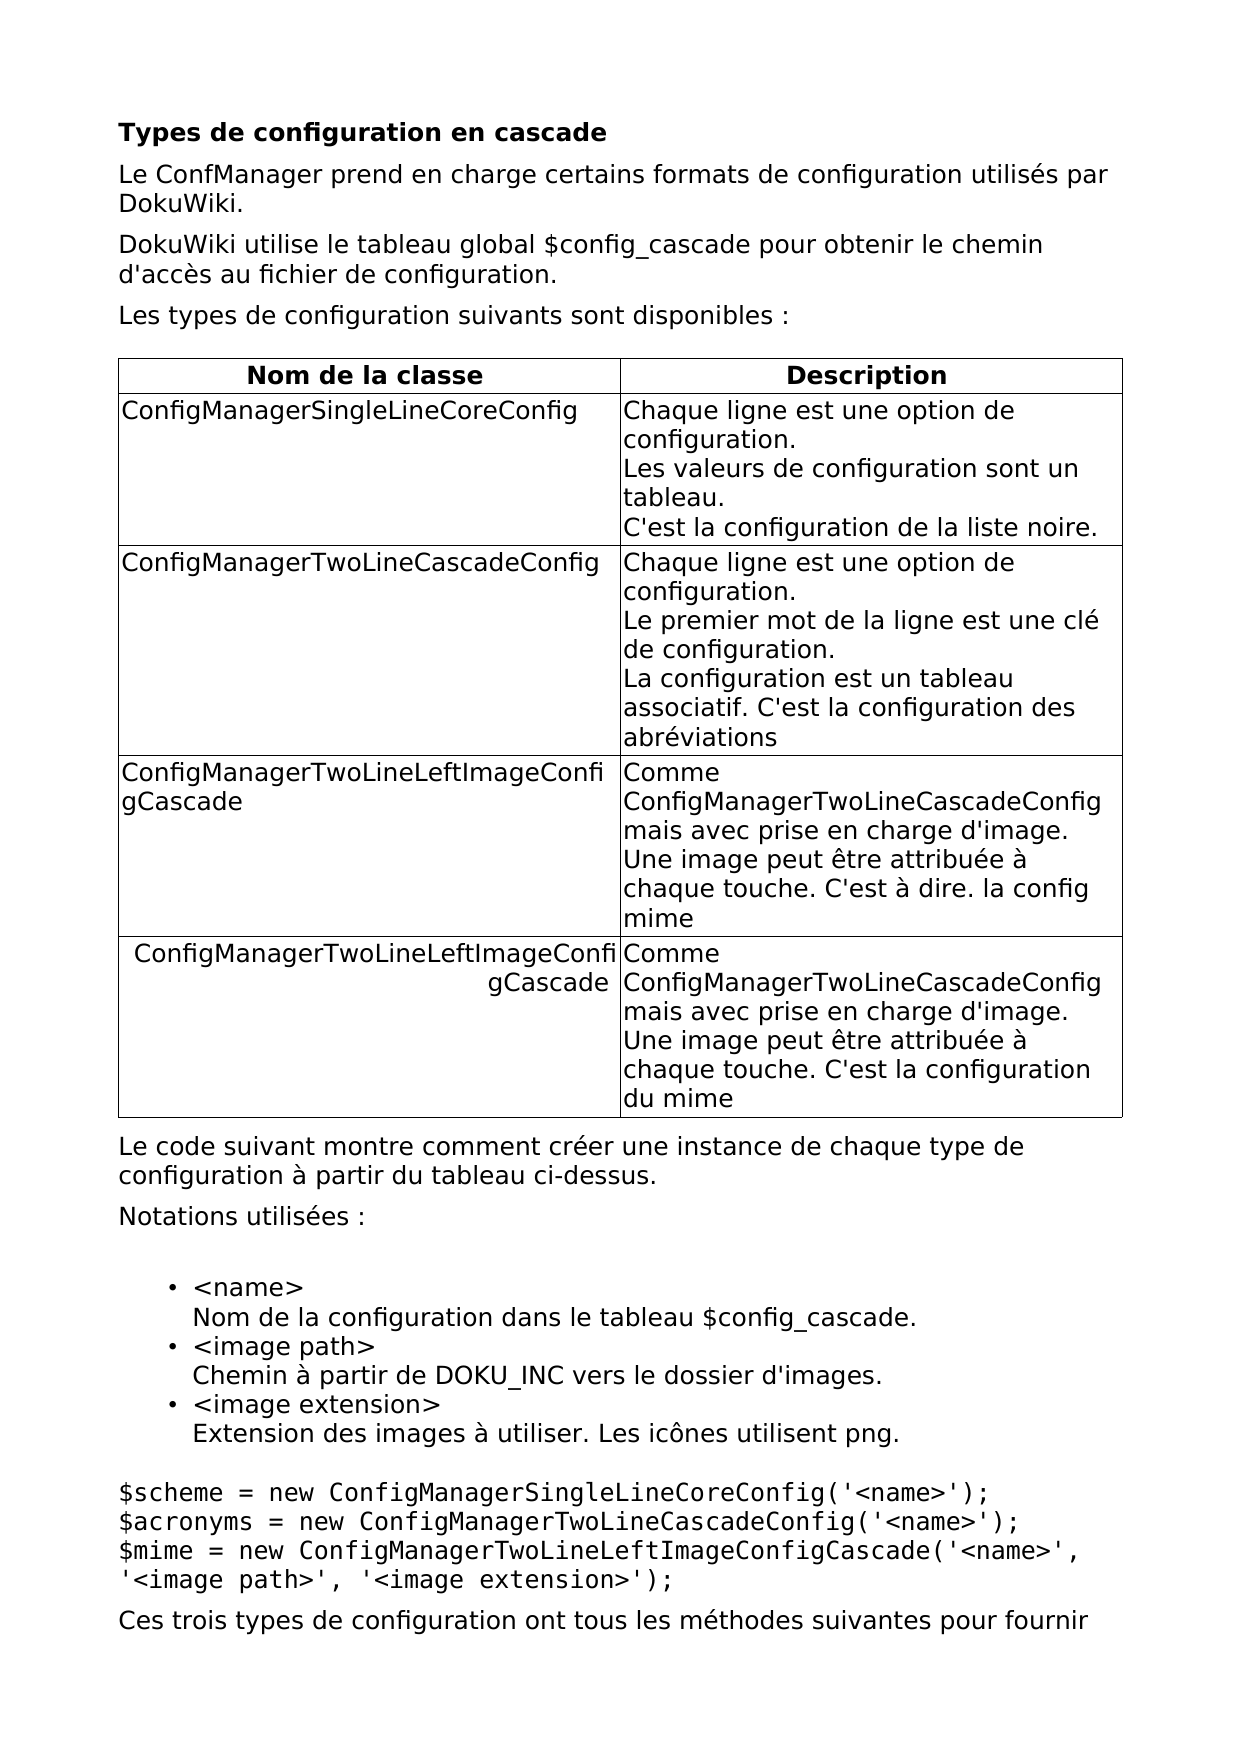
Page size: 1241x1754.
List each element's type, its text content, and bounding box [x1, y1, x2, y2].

table_cell ConfigManagerTwoLineLeftImageConfigCascade [119, 937, 620, 1117]
list <name> [177, 1274, 1122, 1303]
table_header Nom de la classe [119, 359, 620, 393]
text Ces trois types de configuration ont tous les méthodes suivantes pour fournir [118, 1607, 1122, 1636]
list <image path> [177, 1332, 1122, 1361]
list Chemin à partir de DOKU_INC vers le dossier d'images. [177, 1361, 1122, 1390]
text $scheme = new ConfigManagerSingleLineCoreConfig('<name>'); $acronyms = new ConfigManagerTwoLineCascadeConfig('<name>'); $mime = new ConfigManagerTwoLineLeftImageConfigCascade('<name>', '<image path>', '<image extension>'); [118, 1478, 1122, 1595]
table_cell ConfigManagerTwoLineCascadeConfig [119, 546, 620, 755]
table_cell Comme ConfigManagerTwoLineCascadeConfig mais avec prise en charge d'image. Une image peut être attribuée à chaque touche. C'est à dire. la config mime [621, 756, 1122, 936]
table_cell Comme ConfigManagerTwoLineCascadeConfig mais avec prise en charge d'image. Une image peut être attribuée à chaque touche. C'est la configuration du mime [621, 937, 1122, 1117]
table_cell ConfigManagerTwoLineLeftImageConfigCascade [119, 756, 620, 936]
text Les types de configuration suivants sont disponibles : [118, 301, 1122, 331]
subtitle Types de configuration en cascade [118, 118, 1122, 147]
table_cell ConfigManagerSingleLineCoreConfig [119, 394, 620, 545]
table_header Description [621, 359, 1122, 393]
text Notations utilisées : [118, 1202, 1122, 1232]
list <image extension> [177, 1390, 1122, 1419]
text DokuWiki utilise le tableau global $config_cascade pour obtenir le chemin d'accès au fichier de configuration. [118, 231, 1122, 289]
table_cell Chaque ligne est une option de configuration. Les valeurs de configuration sont un tableau. C'est la configuration de la liste noire. [621, 394, 1122, 545]
list Extension des images à utiliser. Les icônes utilisent png. [177, 1419, 1122, 1449]
list Nom de la configuration dans le tableau $config_cascade. [177, 1303, 1122, 1332]
table_cell Chaque ligne est une option de configuration. Le premier mot de la ligne est une clé de configuration. La configuration est un tableau associatif. C'est la configuration des abréviations [621, 546, 1122, 755]
text Le ConfManager prend en charge certains formats de configuration utilisés par DokuWiki. [118, 160, 1122, 218]
text Le code suivant montre comment créer une instance de chaque type de configuration à partir du tableau ci-dessus. [118, 1132, 1122, 1190]
